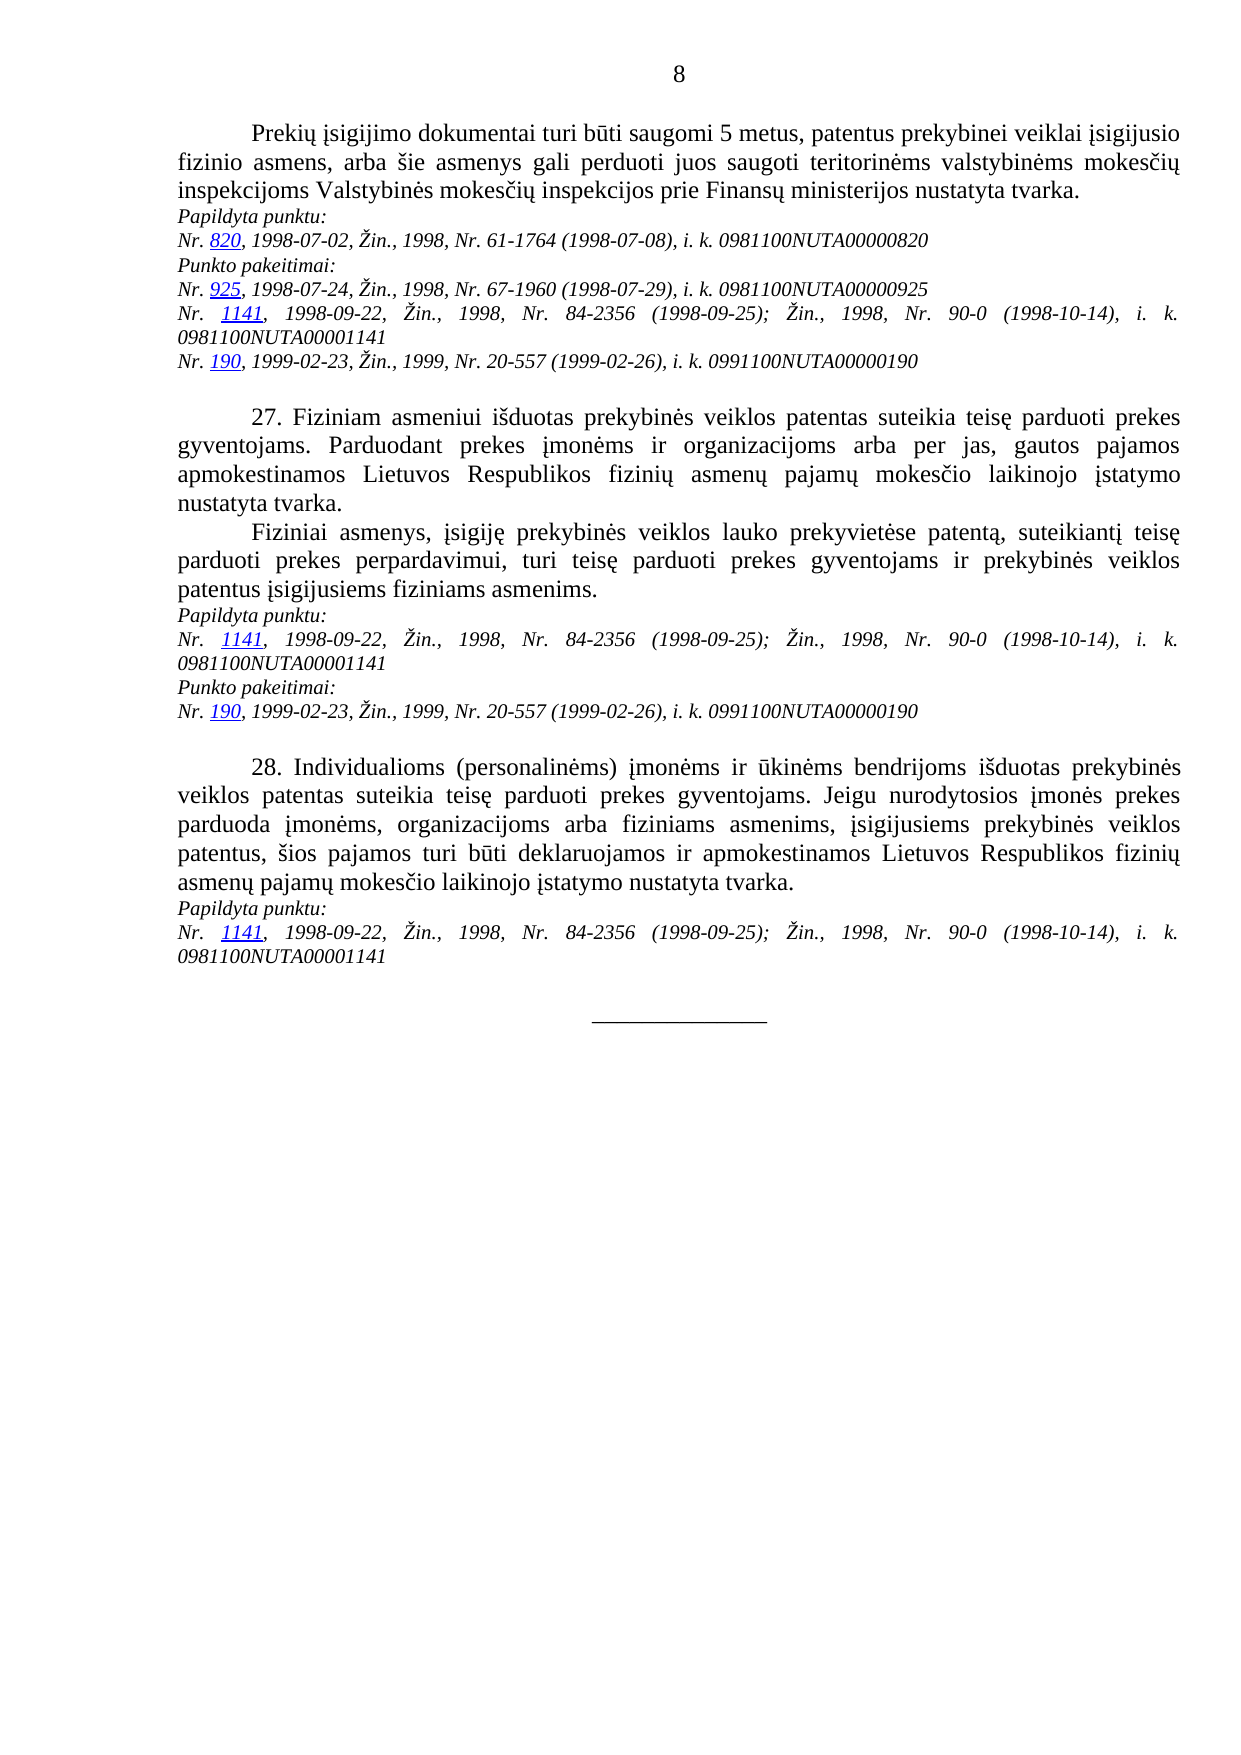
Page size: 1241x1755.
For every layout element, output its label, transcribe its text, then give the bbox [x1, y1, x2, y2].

text Papildyta punktu: [177, 204, 1181, 228]
text Nr. 820, 1998-07-02, Žin., 1998, Nr. 61-1764 (1998-07-08), i. k. 0981100NUTA00000820 [177, 228, 1181, 252]
text Papildyta punktu: [177, 603, 1181, 627]
text Nr. 1141, 1998-09-22, Žin., 1998, Nr. 84-2356 (1998-09-25); Žin., 1998, Nr. 90-0 (1998-10-14), i. k. 0981100NUTA00001141 [177, 301, 1181, 349]
text 28. Individualioms (personalinėms) įmonėms ir ūkinėms bendrijoms išduotas prekybinės veiklos patentas suteikia teisę parduoti prekes gyventojams. Jeigu nurodytosios įmonės prekes parduoda įmonėms, organizacijoms arba fiziniams asmenims, įsigijusiems prekybinės veiklos patentus, šios pajamos turi būti deklaruojamos ir apmokestinamos Lietuvos Respublikos fizinių asmenų pajamų mokesčio laikinojo įstatymo nustatyta tvarka. [177, 752, 1181, 896]
text 27. Fiziniam asmeniui išduotas prekybinės veiklos patentas suteikia teisę parduoti prekes gyventojams. Parduodant prekes įmonėms ir organizacijoms arba per jas, gautos pajamos apmokestinamos Lietuvos Respublikos fizinių asmenų pajamų mokesčio laikinojo įstatymo nustatyta tvarka. [177, 402, 1181, 517]
text Punkto pakeitimai: [177, 252, 1181, 277]
text Prekių įsigijimo dokumentai turi būti saugomi 5 metus, patentus prekybinei veiklai įsigijusio fizinio asmens, arba šie asmenys gali perduoti juos saugoti teritorinėms valstybinėms mokesčių inspekcijoms Valstybinės mokesčių inspekcijos prie Finansų ministerijos nustatyta tvarka. [177, 118, 1181, 204]
text Nr. 190, 1999-02-23, Žin., 1999, Nr. 20-557 (1999-02-26), i. k. 0991100NUTA00000190 [177, 349, 1181, 373]
text Nr. 1141, 1998-09-22, Žin., 1998, Nr. 84-2356 (1998-09-25); Žin., 1998, Nr. 90-0 (1998-10-14), i. k. 0981100NUTA00001141 [177, 627, 1181, 675]
text Punkto pakeitimai: [177, 675, 1181, 699]
text Nr. 190, 1999-02-23, Žin., 1999, Nr. 20-557 (1999-02-26), i. k. 0991100NUTA00000190 [177, 699, 1181, 723]
text Papildyta punktu: [177, 896, 1181, 920]
text Nr. 1141, 1998-09-22, Žin., 1998, Nr. 84-2356 (1998-09-25); Žin., 1998, Nr. 90-0 (1998-10-14), i. k. 0981100NUTA00001141 [177, 920, 1181, 968]
text Nr. 925, 1998-07-24, Žin., 1998, Nr. 67-1960 (1998-07-29), i. k. 0981100NUTA00000925 [177, 277, 1181, 301]
text Fiziniai asmenys, įsigiję prekybinės veiklos lauko prekyvietėse patentą, suteikiantį teisę parduoti prekes perpardavimui, turi teisę parduoti prekes gyventojams ir prekybinės veiklos patentus įsigijusiems fiziniams asmenims. [177, 517, 1181, 603]
text ______________ [177, 997, 1181, 1025]
